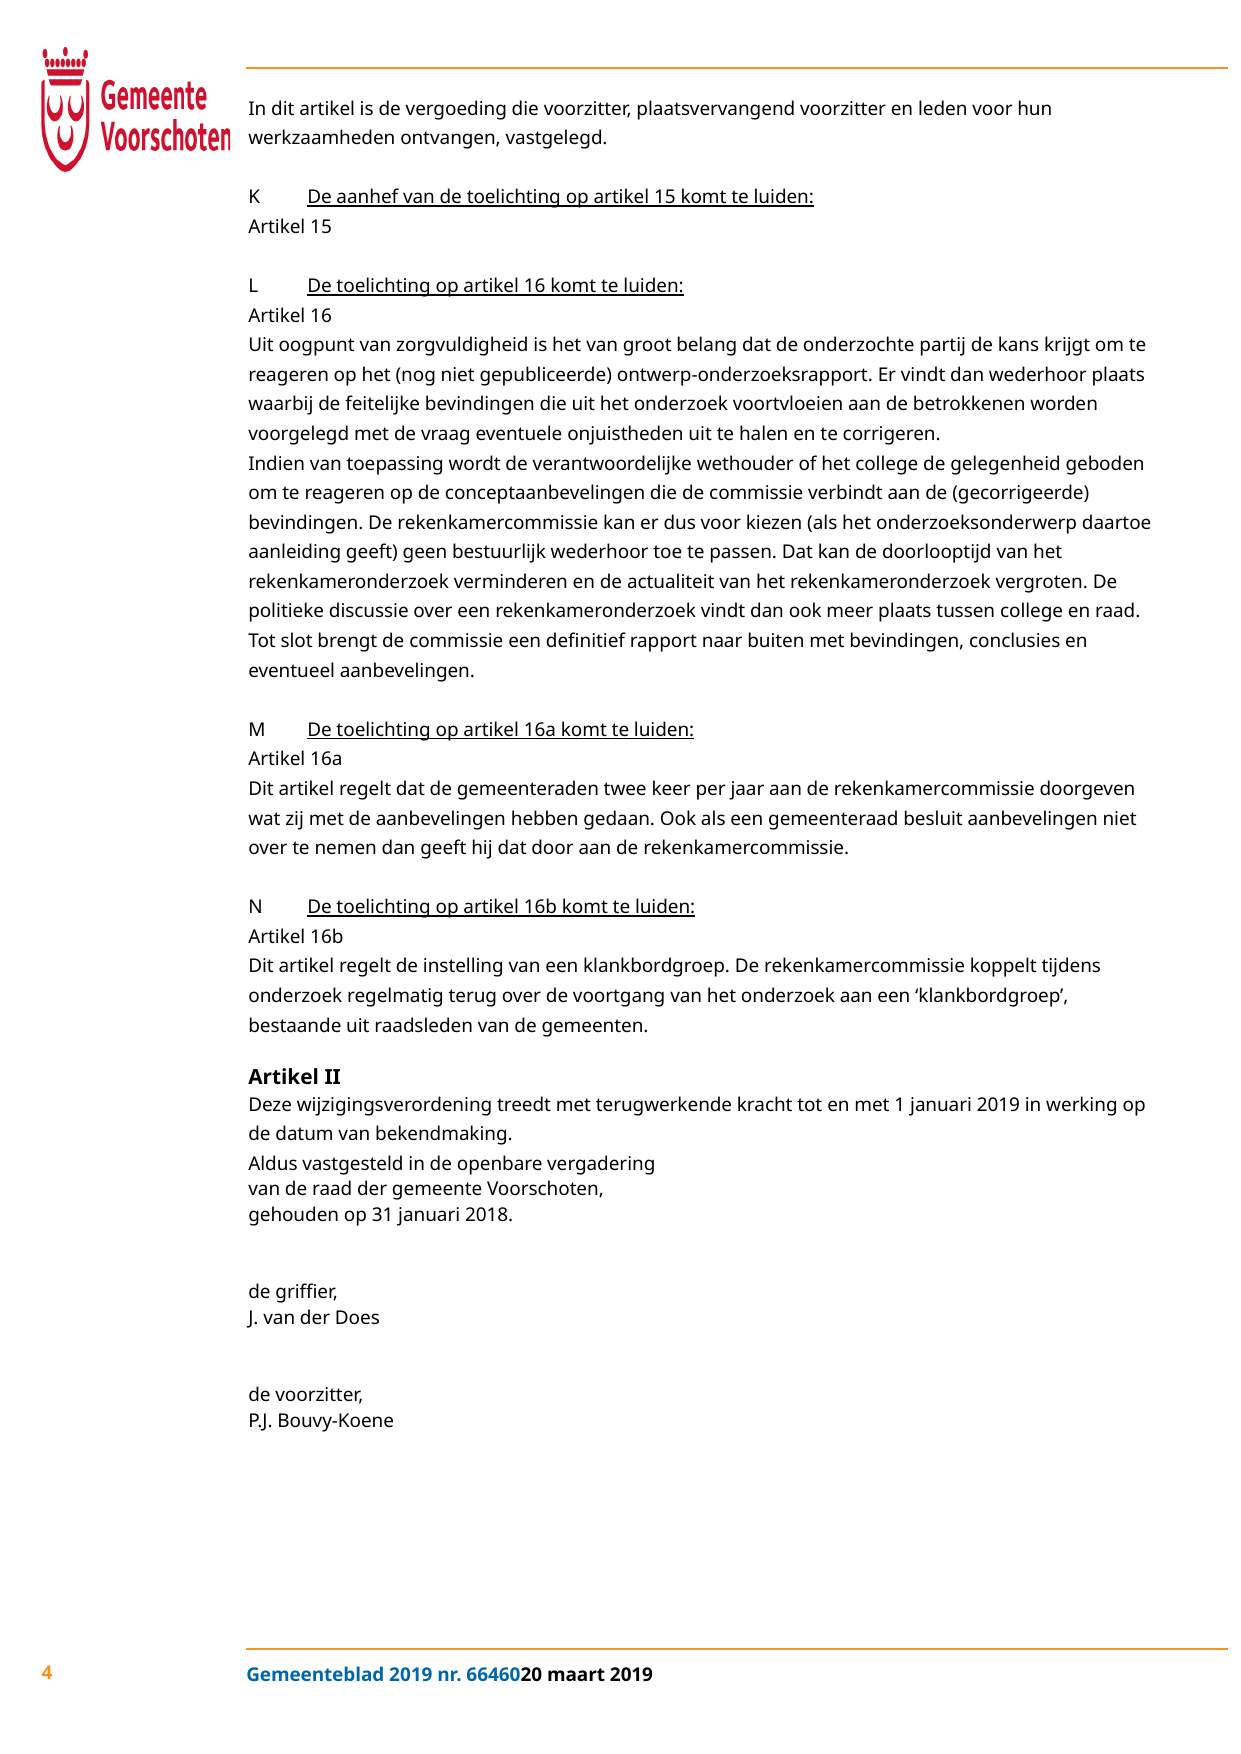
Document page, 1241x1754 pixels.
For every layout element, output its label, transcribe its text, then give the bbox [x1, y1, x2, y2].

text Tot slot brengt de commissie een definitief rapport naar buiten met bevindingen, conclusies en eventueel aanbevelingen. [248, 627, 1152, 683]
text Artikel 16b [248, 923, 1152, 949]
text Dit artikel regelt de instelling van een klankbordgroep. De rekenkamercommissie koppelt tijdens onderzoek regelmatig terug over de voortgang van het onderzoek aan een ‘klankbordgroep’, bestaande uit raadsleden van de gemeenten. [248, 953, 1152, 1038]
text Artikel 16a [248, 746, 1152, 771]
text van de raad der gemeente Voorschoten, [248, 1176, 1152, 1201]
list De toelichting op artikel 16a komt te luiden: [248, 716, 1152, 742]
text Indien van toepassing wordt de verantwoordelijke wethouder of het college de gelegenheid geboden om te reageren op de conceptaanbevelingen die de commissie verbindt aan de (gecorrigeerde) bevindingen. De rekenkamercommissie kan er dus voor kiezen (als het onderzoeksonderwerp daartoe aanleiding geeft) geen bestuurlijk wederhoor toe te passen. Dat kan de doorlooptijd van het rekenkameronderzoek verminderen en de actualiteit van het rekenkameronderzoek vergroten. De politieke discussie over een rekenkameronderzoek vindt dan ook meer plaats tussen college en raad. [248, 450, 1152, 623]
text de griffier, [248, 1278, 1152, 1304]
text Artikel 16 [248, 302, 1152, 328]
text gehouden op 31 januari 2018. [248, 1201, 1152, 1227]
text In dit artikel is de vergoeding die voorzitter, plaatsvervangend voorzitter en leden voor hun werkzaamheden ontvangen, vastgelegd. [248, 95, 1152, 150]
text Dit artikel regelt dat de gemeenteraden twee keer per jaar aan de rekenkamercommissie doorgeven wat zij met de aanbevelingen hebben gedaan. Ook als een gemeenteraad besluit aanbevelingen niet over te nemen dan geeft hij dat door aan de rekenkamercommissie. [248, 775, 1152, 860]
text de voorzitter, [248, 1381, 1152, 1407]
text Artikel 15 [248, 213, 1152, 239]
text Aldus vastgesteld in de openbare vergadering [248, 1150, 1152, 1176]
list De toelichting op artikel 16b komt te luiden: [248, 893, 1152, 919]
picture [41, 47, 231, 172]
text Uit oogpunt van zorgvuldigheid is het van groot belang dat de onderzochte partij de kans krijgt om te reageren op het (nog niet gepubliceerde) ontwerp-onderzoeksrapport. Er vindt dan wederhoor plaats waarbij de feitelijke bevindingen die uit het onderzoek voortvloeien aan de betrokkenen worden voorgelegd met de vraag eventuele onjuistheden uit te halen en te corrigeren. [248, 331, 1152, 446]
text J. van der Does [248, 1304, 1152, 1330]
text Deze wijzigingsverordening treedt met terugwerkende kracht tot en met 1 januari 2019 in werking op de datum van bekendmaking. [248, 1091, 1152, 1146]
list De aanhef van de toelichting op artikel 15 komt te luiden: [248, 183, 1152, 209]
list De toelichting op artikel 16 komt te luiden: [248, 272, 1152, 298]
text P.J. Bouvy-Koene [248, 1407, 1152, 1433]
text Artikel II [248, 1062, 1152, 1091]
